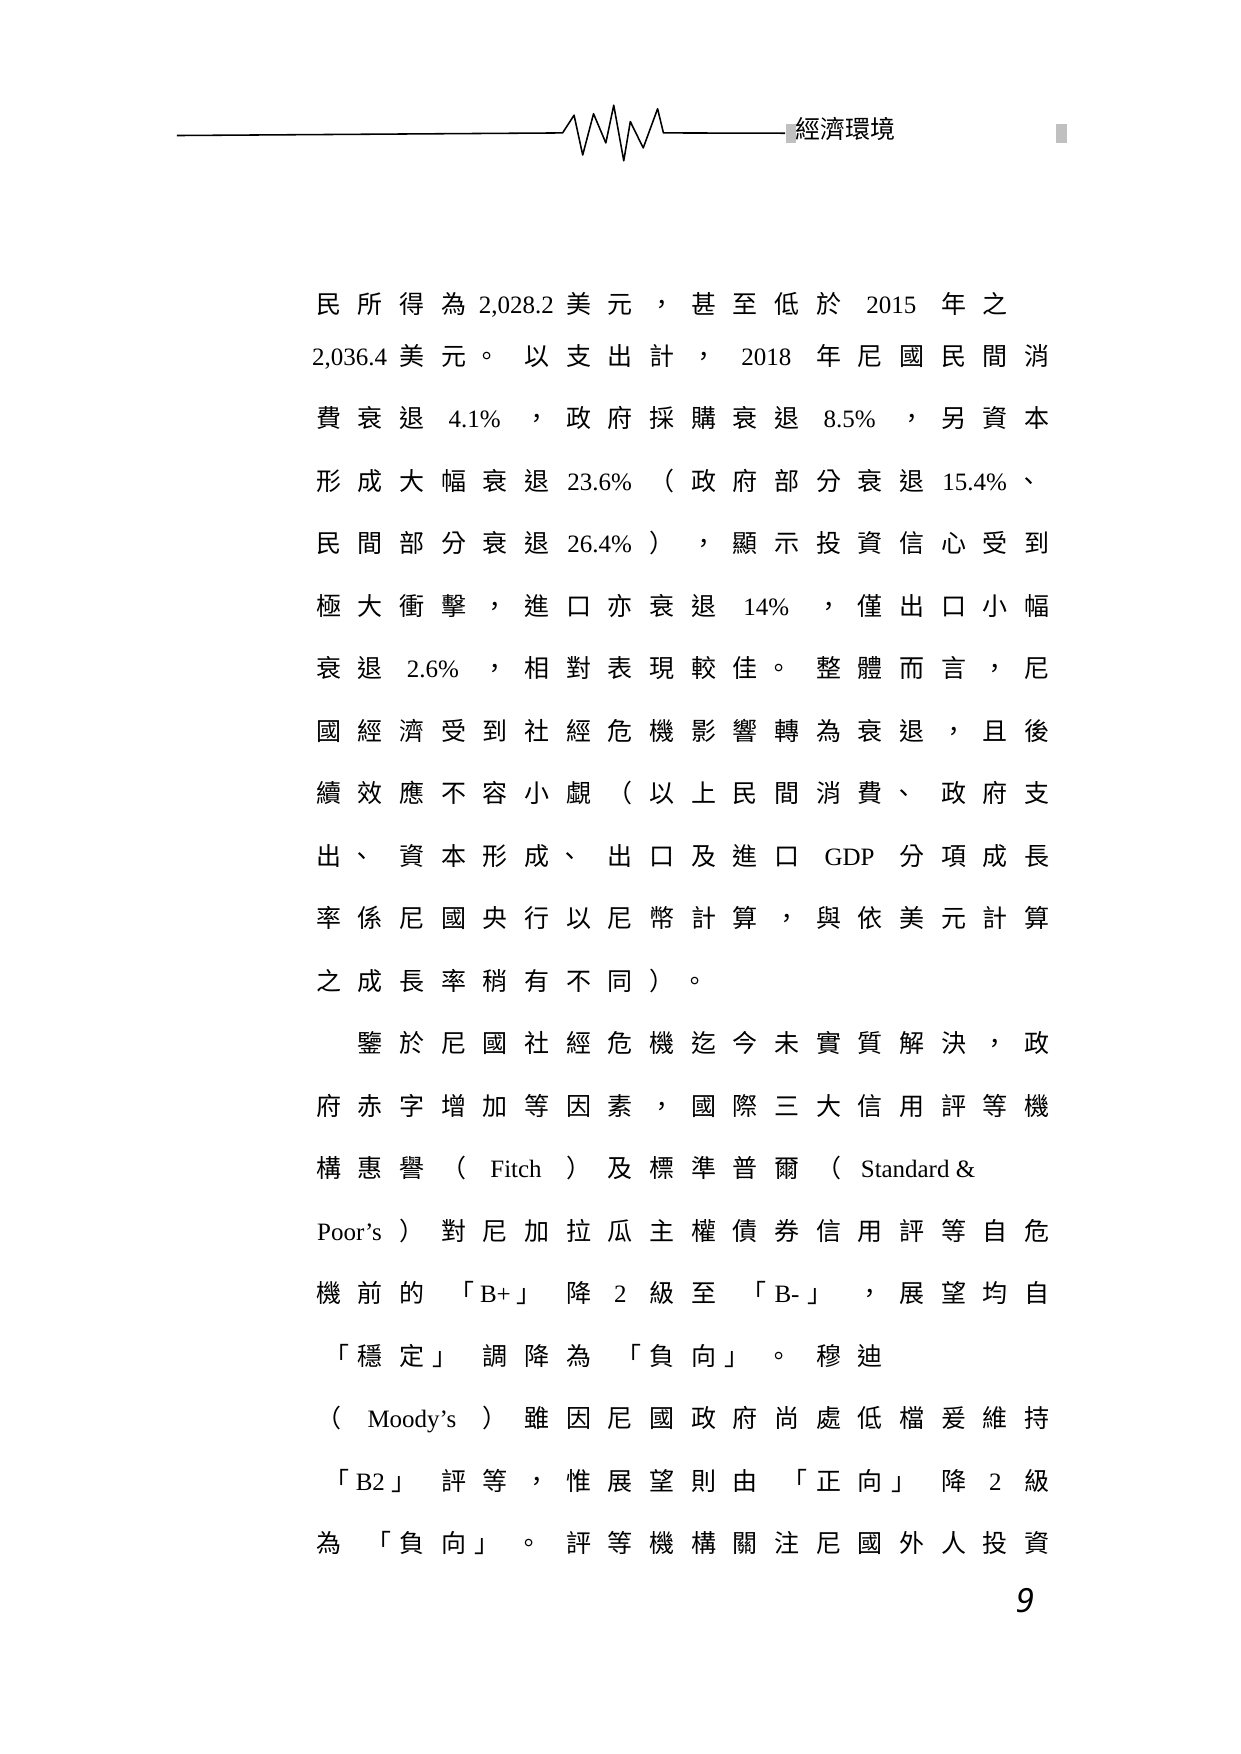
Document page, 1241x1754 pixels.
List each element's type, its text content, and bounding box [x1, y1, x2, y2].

text 民所得為2,028.2美元，甚至低於2015年之2,036.4美元。以支出計，2018年尼國民間消費衰退4.1%，政府採購衰退8.5%，另資本形成大幅衰退23.6%（政府部分衰退15.4%、民間部分衰退26.4%），顯示投資信心受到極大衝擊，進口亦衰退14%，僅出口小幅衰退2.6%，相對表現較佳。整體而言，尼國經濟受到社經危機影響轉為衰退，且後續效應不容小覷（以上民間消費、政府支出、資本形成、出口及進口GDP分項成長率係尼國央行以尼幣計算，與依美元計算之成長率稍有不同）。 [281, 250, 1058, 1000]
text 鑒於尼國社經危機迄今未實質解決，政府赤字增加等因素，國際三大信用評等機構惠譽（Fitch）及標準普爾（Standard & Poor’s）對尼加拉瓜主權債券信用評等自危機前的「B+」降2級至「B-」，展望均自「穩定」調降為「負向」。穆迪（Moody’s）雖因尼國政府尚處低檔爰維持「B2」評等，惟展望則由「正向」降2級為「負向」。評等機構關注尼國外人投資 [281, 1000, 1058, 1563]
